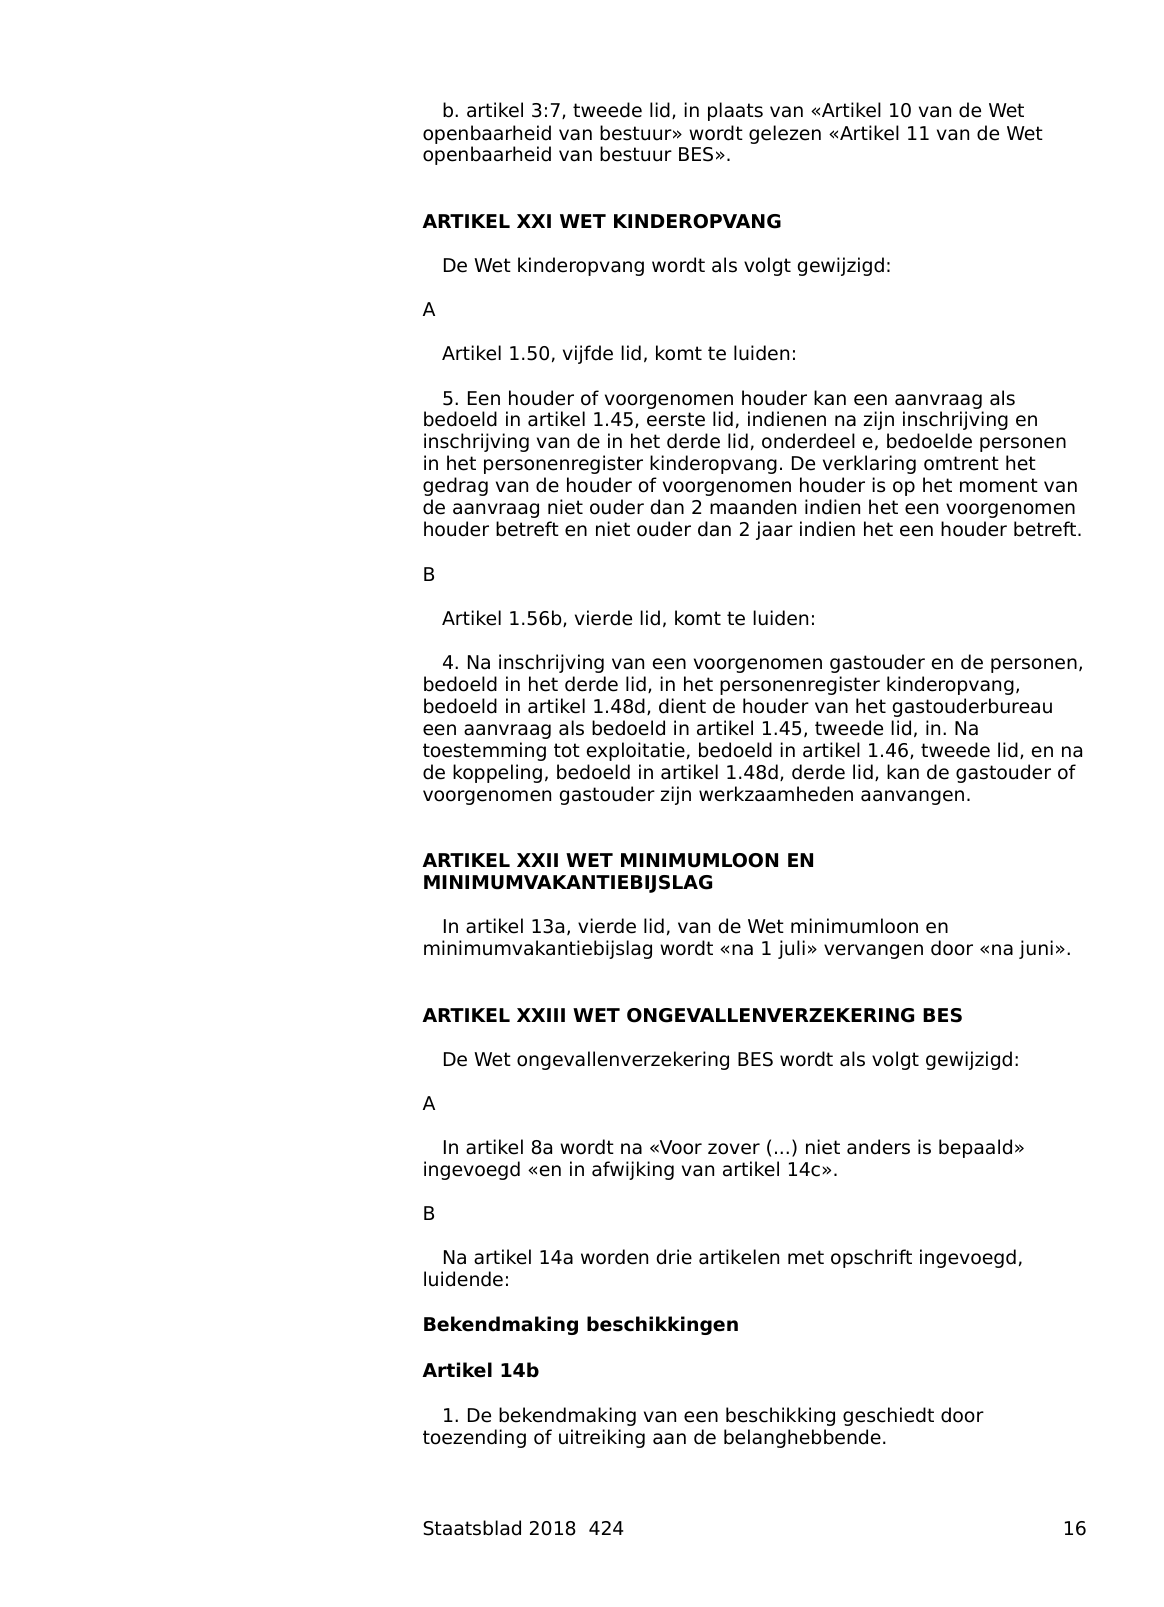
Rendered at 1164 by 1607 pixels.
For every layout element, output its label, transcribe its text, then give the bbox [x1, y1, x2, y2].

text 5. Een houder of voorgenomen houder kan een aanvraag als bedoeld in artikel 1.45, eerste lid, indienen na zijn inschrijving en inschrijving van de in het derde lid, onderdeel e, bedoelde personen in het personenregister kinderopvang. De verklaring omtrent het gedrag van de houder of voorgenomen houder is op het moment van de aanvraag niet ouder dan 2 maanden indien het een voorgenomen houder betreft en niet ouder dan 2 jaar indien het een houder betreft. [422, 387, 1087, 541]
text B [422, 563, 1087, 585]
text A [422, 299, 1087, 321]
subtitle Artikel 14b [422, 1360, 1087, 1382]
text b. artikel 3:7, tweede lid, in plaats van «Artikel 10 van de Wet openbaarheid van bestuur» wordt gelezen «Artikel 11 van de Wet openbaarheid van bestuur BES». [422, 100, 1087, 166]
text Artikel 1.56b, vierde lid, komt te luiden: [422, 608, 1087, 629]
text 4. Na inschrijving van een voorgenomen gastouder en de personen, bedoeld in het derde lid, in het personenregister kinderopvang, bedoeld in artikel 1.48d, dient de houder van het gastouderbureau een aanvraag als bedoeld in artikel 1.45, tweede lid, in. Na toestemming tot exploitatie, bedoeld in artikel 1.46, tweede lid, en na de koppeling, bedoeld in artikel 1.48d, derde lid, kan de gastouder of voorgenomen gastouder zijn werkzaamheden aanvangen. [422, 652, 1087, 806]
text B [422, 1203, 1087, 1225]
text In artikel 13a, vierde lid, van de Wet minimumloon en minimumvakantiebijslag wordt «na 1 juli» vervangen door «na juni». [422, 916, 1087, 960]
subtitle ARTIKEL XXI WET KINDEROPVANG [422, 211, 1087, 233]
text De Wet kinderopvang wordt als volgt gewijzigd: [422, 255, 1087, 277]
subtitle Bekendmaking beschikkingen [422, 1313, 1087, 1335]
subtitle ARTIKEL XXIII WET ONGEVALLENVERZEKERING BES [422, 1004, 1087, 1026]
text Artikel 1.50, vijfde lid, komt te luiden: [422, 343, 1087, 365]
text In artikel 8a wordt na «Voor zover (...) niet anders is bepaald» ingevoegd «en in afwijking van artikel 14c». [422, 1137, 1087, 1181]
text Na artikel 14a worden drie artikelen met opschrift ingevoegd, luidende: [422, 1247, 1087, 1291]
subtitle ARTIKEL XXII WET MINIMUMLOON EN MINIMUMVAKANTIEBIJSLAG [422, 850, 1087, 894]
text De Wet ongevallenverzekering BES wordt als volgt gewijzigd: [422, 1049, 1087, 1071]
text 1. De bekendmaking van een beschikking geschiedt door toezending of uitreiking aan de belanghebbende. [422, 1404, 1087, 1448]
text A [422, 1093, 1087, 1115]
